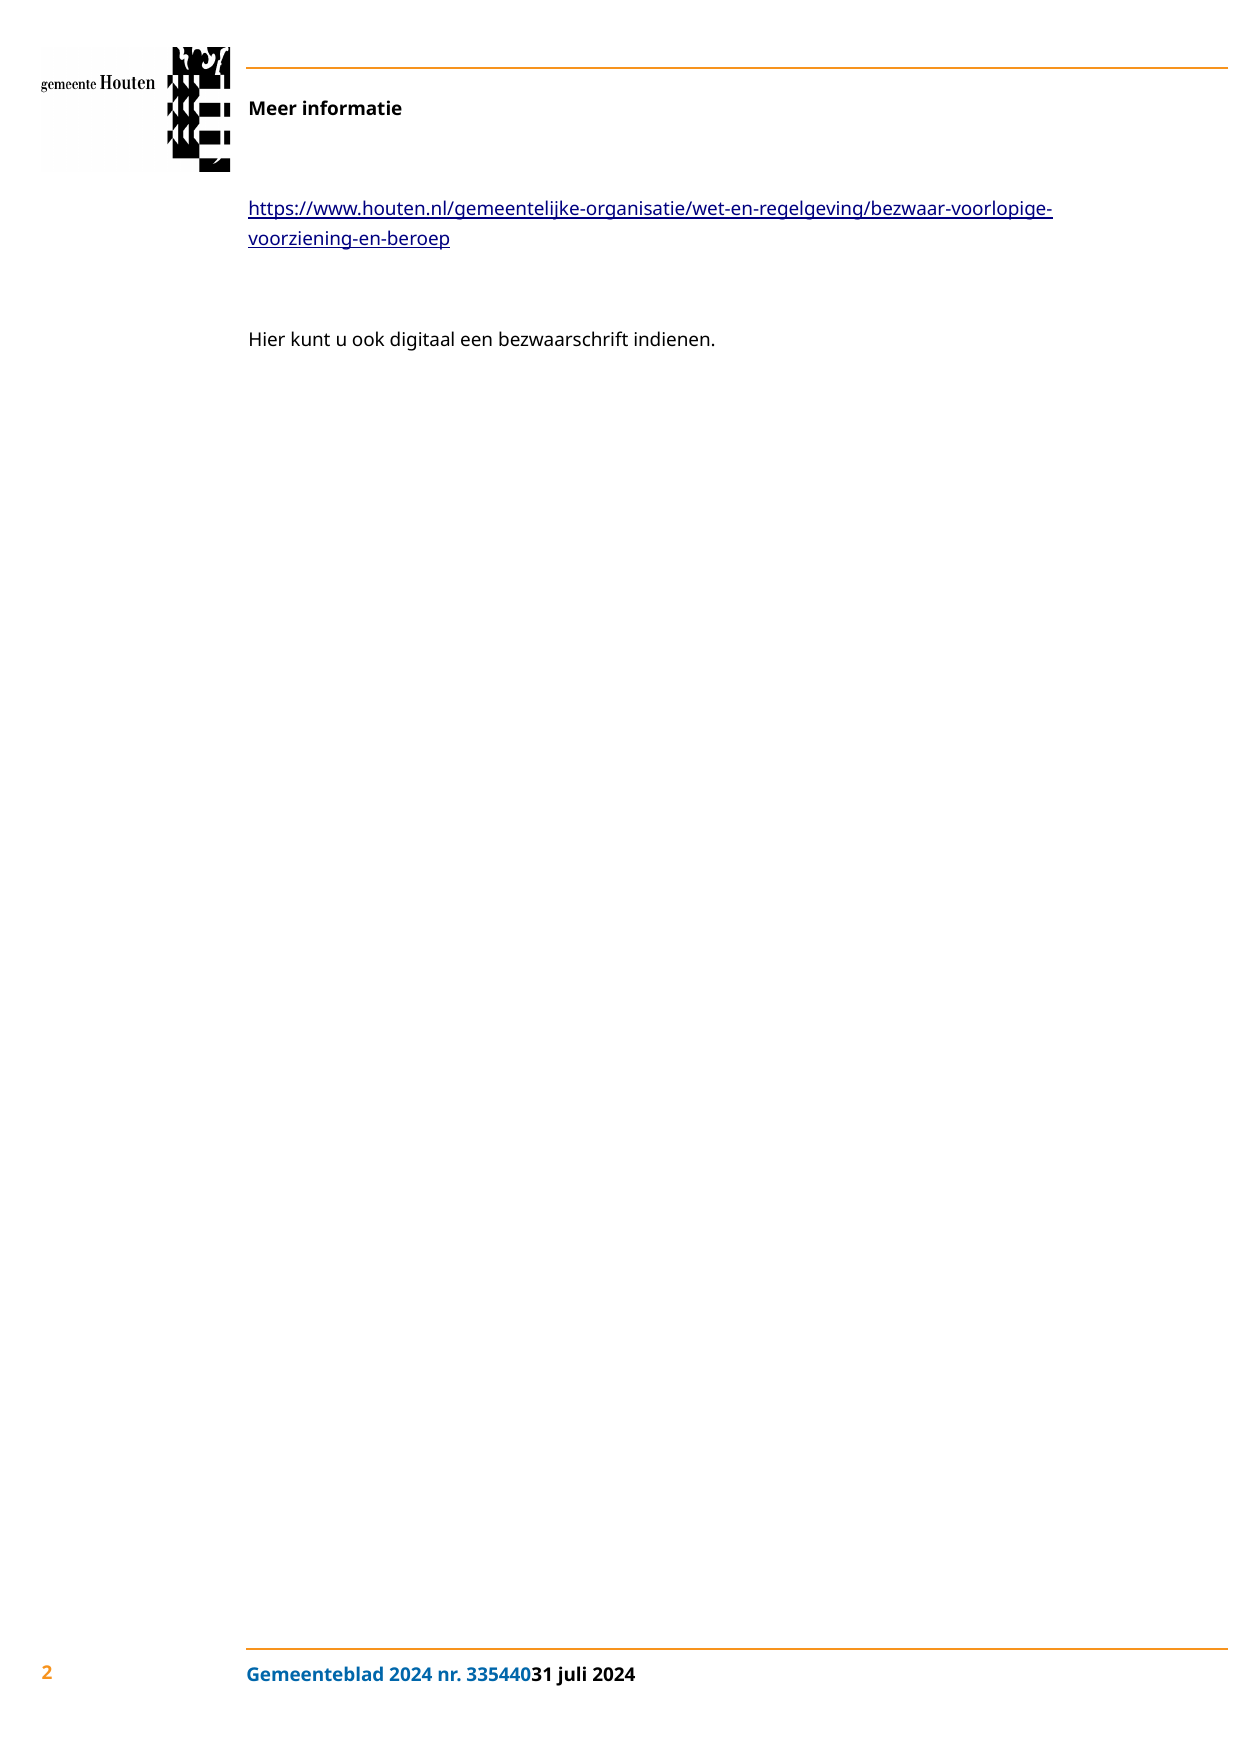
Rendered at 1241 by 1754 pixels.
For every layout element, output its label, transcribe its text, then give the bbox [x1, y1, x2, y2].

picture [41, 47, 231, 172]
text Meer informatie [248, 95, 1152, 121]
text https://www.houten.nl/gemeentelijke-organisatie/wet-en-regelgeving/bezwaar-voorlopige-voorziening-en-beroep [248, 196, 1152, 251]
text Hier kunt u ook digitaal een bezwaarschrift indienen. [248, 326, 1152, 352]
